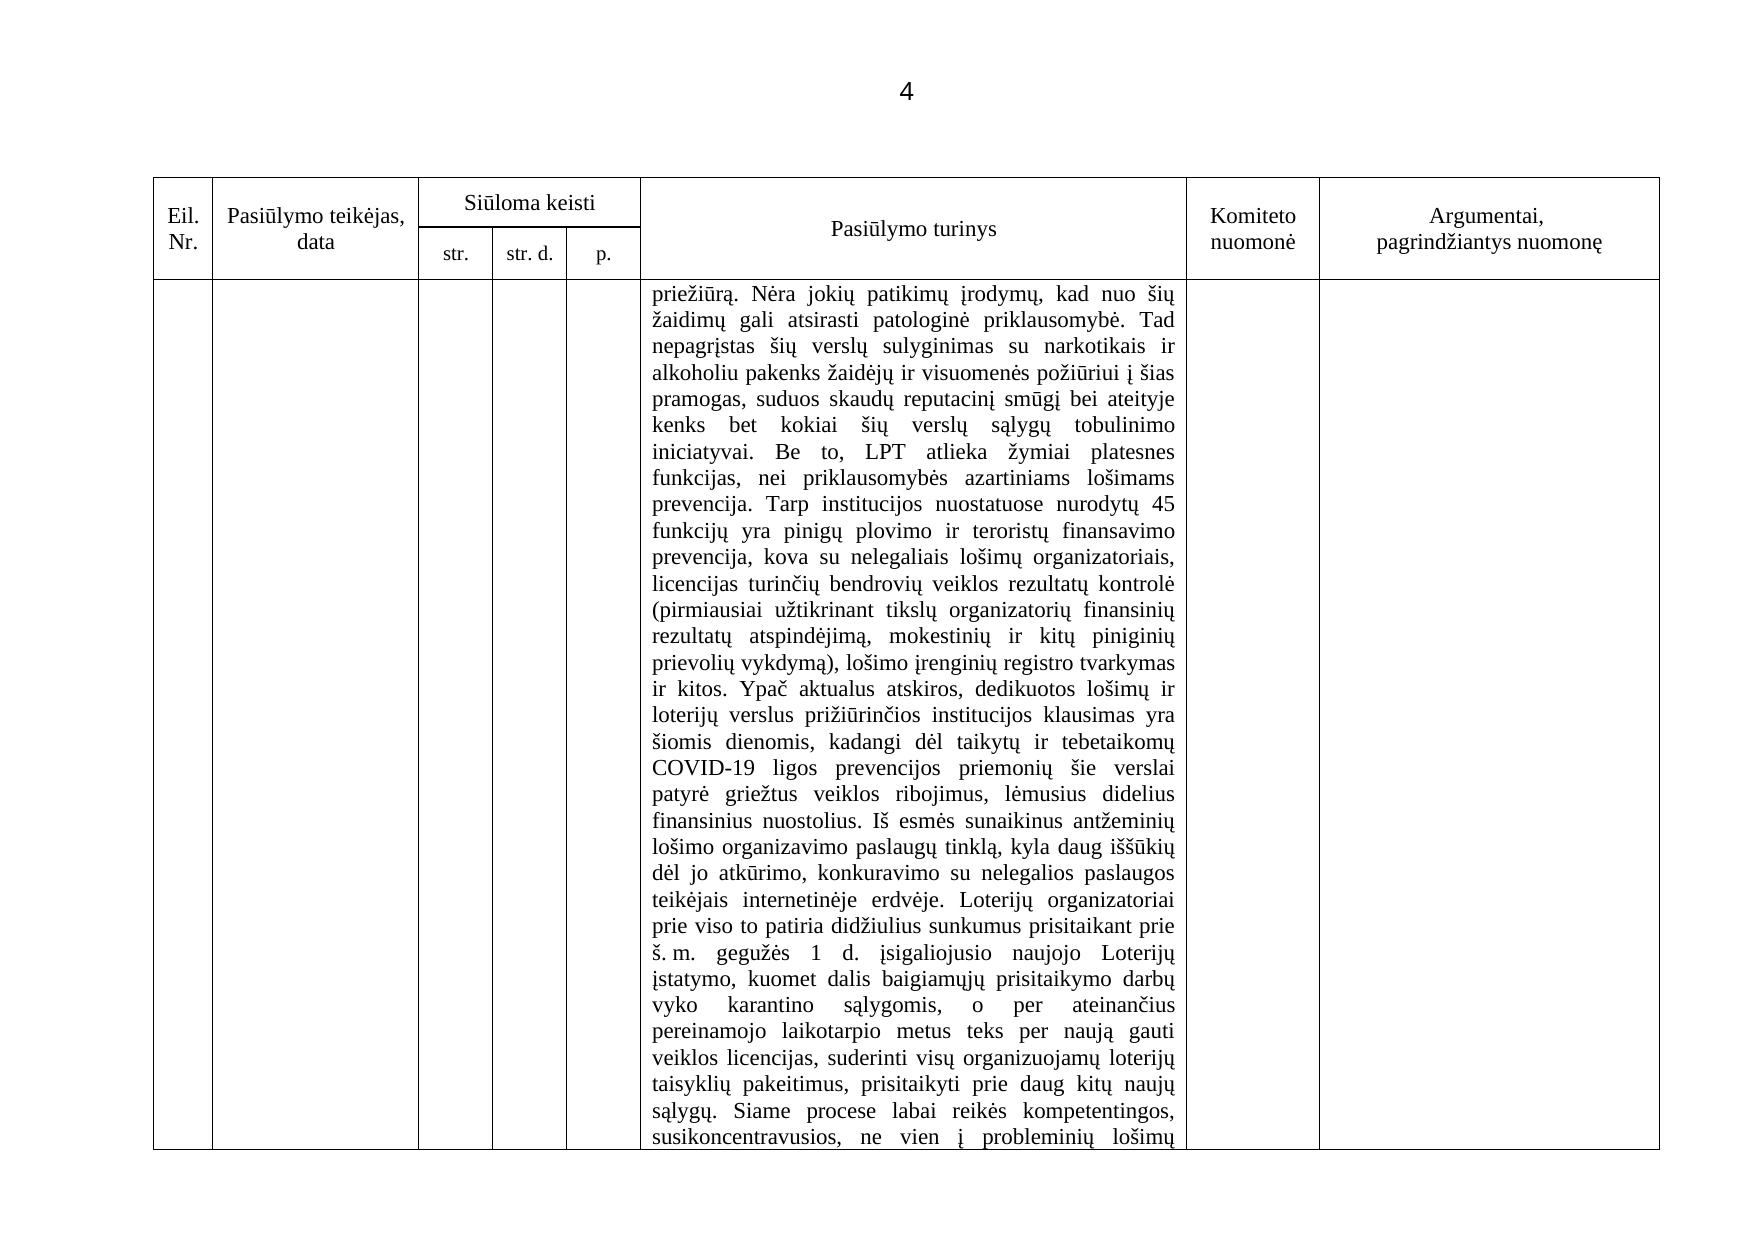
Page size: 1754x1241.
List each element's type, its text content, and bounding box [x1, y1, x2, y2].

table_cell [213, 280, 418, 1149]
table_cell p. [567, 228, 640, 279]
table_header Pasiūlymo turinys [641, 178, 1186, 279]
table_cell [567, 280, 640, 1149]
table_header Eil. Nr. [154, 178, 212, 279]
table_cell [154, 280, 212, 1149]
table_cell [419, 280, 492, 1149]
table_cell priežiūrą. Nėra jokių patikimų įrodymų, kad nuo šių žaidimų gali atsirasti patologinė priklausomybė. Tad nepagrįstas šių verslų sulyginimas su narkotikais ir alkoholiu pakenks žaidėjų ir visuomenės požiūriui į šias pramogas, suduos skaudų reputacinį smūgį bei ateityje kenks bet kokiai šių verslų sąlygų tobulinimo iniciatyvai. Be to, LPT atlieka žymiai platesnes funkcijas, nei priklausomybės azartiniams lošimams prevencija. Tarp institucijos nuostatuose nurodytų 45 funkcijų yra pinigų plovimo ir teroristų finansavimo prevencija, kova su nelegaliais lošimų organizatoriais, licencijas turinčių bendrovių veiklos rezultatų kontrolė (pirmiausiai užtikrinant tikslų organizatorių finansinių rezultatų atspindėjimą, mokestinių ir kitų piniginių prievolių vykdymą), lošimo įrenginių registro tvarkymas ir kitos. Ypač aktualus atskiros, dedikuotos lošimų ir loterijų verslus prižiūrinčios institucijos klausimas yra šiomis dienomis, kadangi dėl taikytų ir tebetaikomų COVID-19 ligos prevencijos priemonių šie verslai patyrė griežtus veiklos ribojimus, lėmusius didelius finansinius nuostolius. Iš esmės sunaikinus antžeminių lošimo organizavimo paslaugų tinklą, kyla daug iššūkių dėl jo atkūrimo, konkuravimo su nelegalios paslaugos teikėjais internetinėje erdvėje. Loterijų organizatoriai prie viso to patiria didžiulius sunkumus prisitaikant prie š. m. gegužės 1 d. įsigaliojusio naujojo Loterijų įstatymo, kuomet dalis baigiamųjų prisitaikymo darbų vyko karantino sąlygomis, o per ateinančius pereinamojo laikotarpio metus teks per naują gauti veiklos licencijas, suderinti visų organizuojamų loterijų taisyklių pakeitimus, prisitaikyti prie daug kitų naujų sąlygų. Siame procese labai reikės kompetentingos, susikoncentravusios, ne vien į probleminių lošimų [641, 280, 1186, 1149]
table_cell str. [419, 228, 492, 279]
table_cell [1187, 280, 1319, 1149]
table_header Komiteto nuomonė [1187, 178, 1319, 279]
table_cell [493, 280, 566, 1149]
table_header Pasiūlymo teikėjas, data [213, 178, 418, 279]
table_cell str. d. [493, 228, 566, 279]
table_cell [1320, 280, 1659, 1149]
table_header Argumentai, pagrindžiantys nuomonę [1320, 178, 1659, 279]
table_header Siūloma keisti [419, 178, 640, 226]
